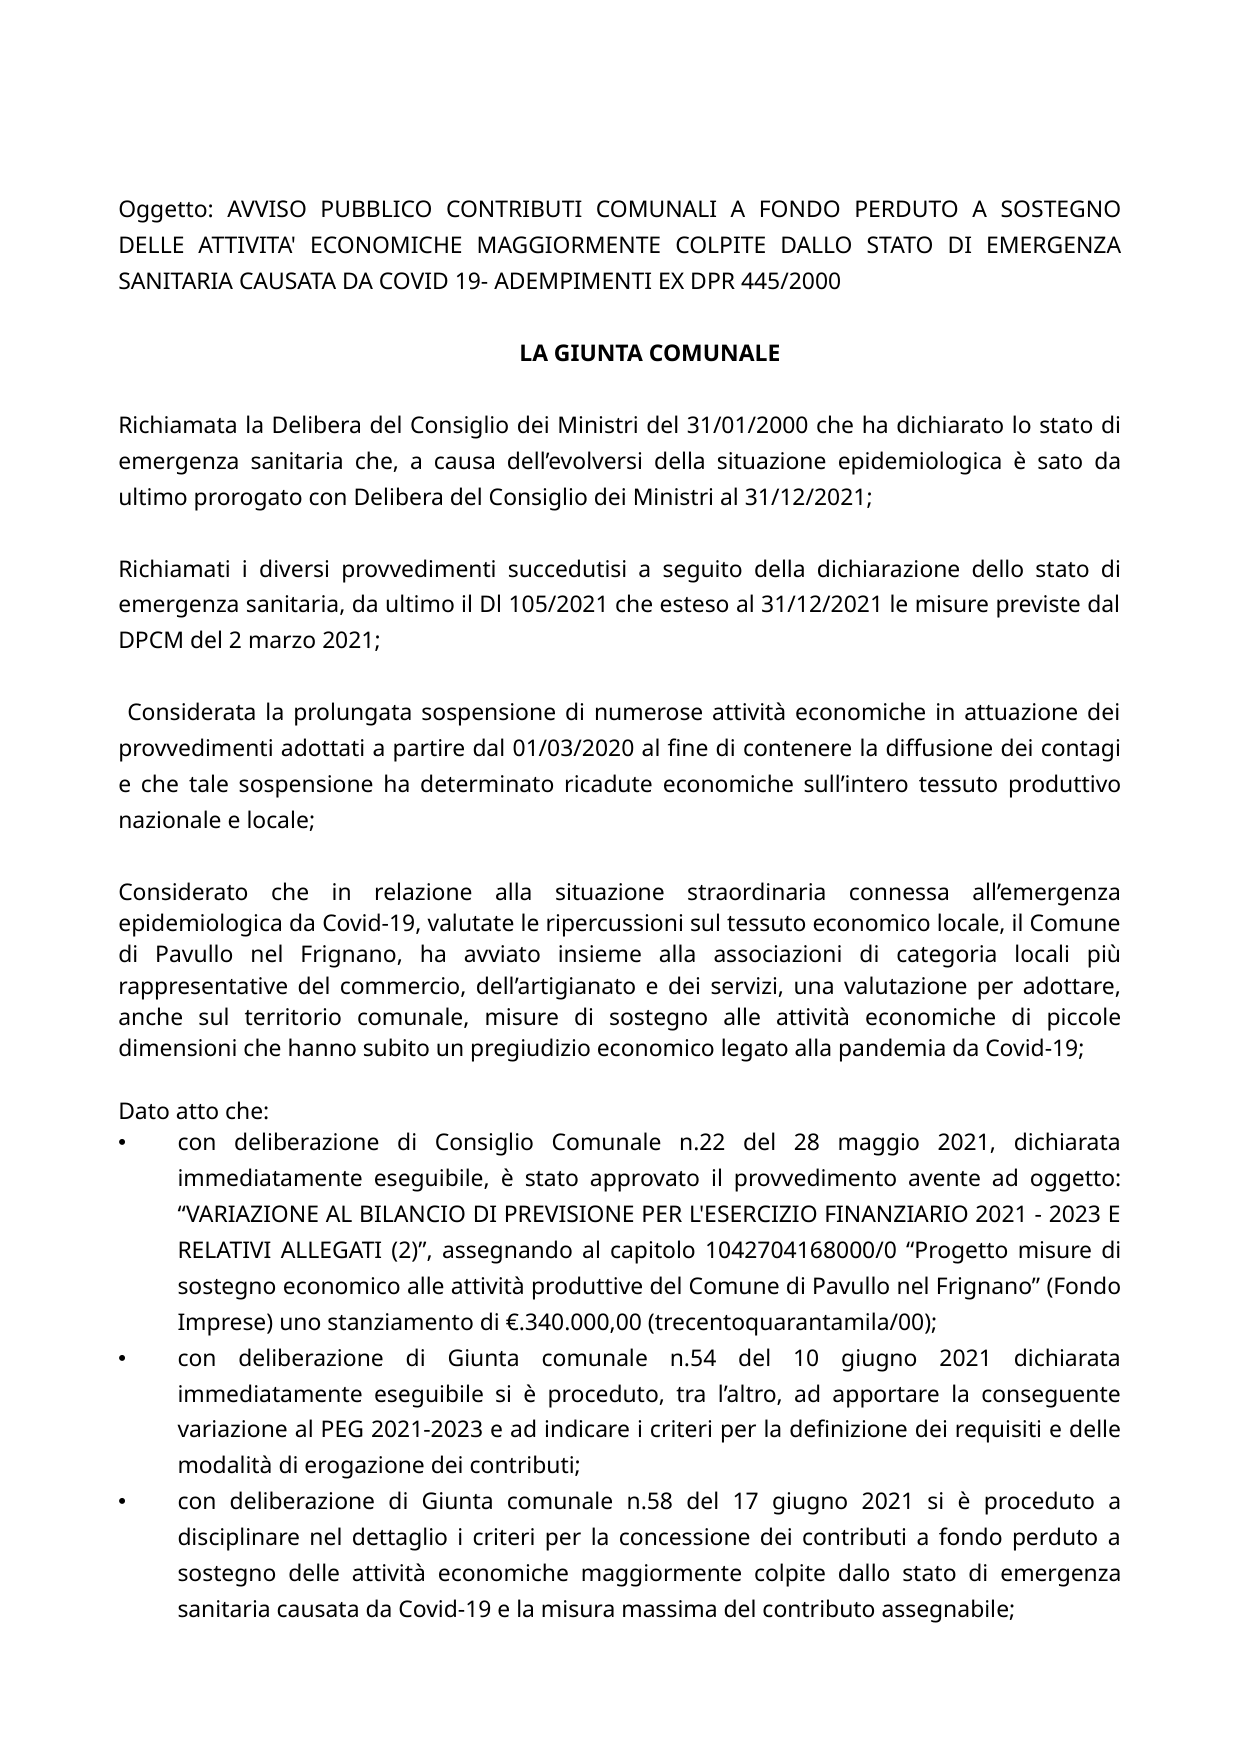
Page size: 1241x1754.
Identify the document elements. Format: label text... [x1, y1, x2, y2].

list con deliberazione di Giunta comunale n.54 del 10 giugno 2021 dichiarata immediatamente eseguibile si è proceduto, tra l’altro, ad apportare la conseguente variazione al PEG 2021-2023 e ad indicare i criteri per la definizione dei requisiti e delle modalità di erogazione dei contributi; [118, 1342, 1122, 1481]
list con deliberazione di Giunta comunale n.58 del 17 giugno 2021 si è proceduto a disciplinare nel dettaglio i criteri per la concessione dei contributi a fondo perduto a sostegno delle attività economiche maggiormente colpite dallo stato di emergenza sanitaria causata da Covid-19 e la misura massima del contributo assegnabile; [118, 1485, 1122, 1624]
text Richiamata la Delibera del Consiglio dei Ministri del 31/01/2000 che ha dichiarato lo stato di emergenza sanitaria che, a causa dell’evolversi della situazione epidemiologica è sato da ultimo prorogato con Delibera del Consiglio dei Ministri al 31/12/2021; [118, 409, 1122, 512]
text Dato atto che: [118, 1095, 1122, 1126]
text Considerata la prolungata sospensione di numerose attività economiche in attuazione dei provvedimenti adottati a partire dal 01/03/2020 al fine di contenere la diffusione dei contagi e che tale sospensione ha determinato ricadute economiche sull’intero tessuto produttivo nazionale e locale; [118, 696, 1122, 835]
text Considerato che in relazione alla situazione straordinaria connessa all’emergenza epidemiologica da Covid-19, valutate le ripercussioni sul tessuto economico locale, il Comune di Pavullo nel Frignano, ha avviato insieme alla associazioni di categoria locali più rappresentative del commercio, dell’artigianato e dei servizi, una valutazione per adottare, anche sul territorio comunale, misure di sostegno alle attività economiche di piccole dimensioni che hanno subito un pregiudizio economico legato alla pandemia da Covid-19; [118, 876, 1122, 1063]
text LA GIUNTA COMUNALE [118, 337, 1122, 368]
text Oggetto: AVVISO PUBBLICO CONTRIBUTI COMUNALI A FONDO PERDUTO A SOSTEGNO DELLE ATTIVITA' ECONOMICHE MAGGIORMENTE COLPITE DALLO STATO DI EMERGENZA SANITARIA CAUSATA DA COVID 19- ADEMPIMENTI EX DPR 445/2000 [118, 193, 1122, 296]
text Richiamati i diversi provvedimenti succedutisi a seguito della dichiarazione dello stato di emergenza sanitaria, da ultimo il Dl 105/2021 che esteso al 31/12/2021 le misure previste dal DPCM del 2 marzo 2021; [118, 552, 1122, 656]
list con deliberazione di Consiglio Comunale n.22 del 28 maggio 2021, dichiarata immediatamente eseguibile, è stato approvato il provvedimento avente ad oggetto: “VARIAZIONE AL BILANCIO DI PREVISIONE PER L'ESERCIZIO FINANZIARIO 2021 - 2023 E RELATIVI ALLEGATI (2)”, assegnando al capitolo 1042704168000/0 “Progetto misure di sostegno economico alle attività produttive del Comune di Pavullo nel Frignano” (Fondo Imprese) uno stanziamento di €.340.000,00 (trecentoquarantamila/00); [118, 1126, 1122, 1337]
